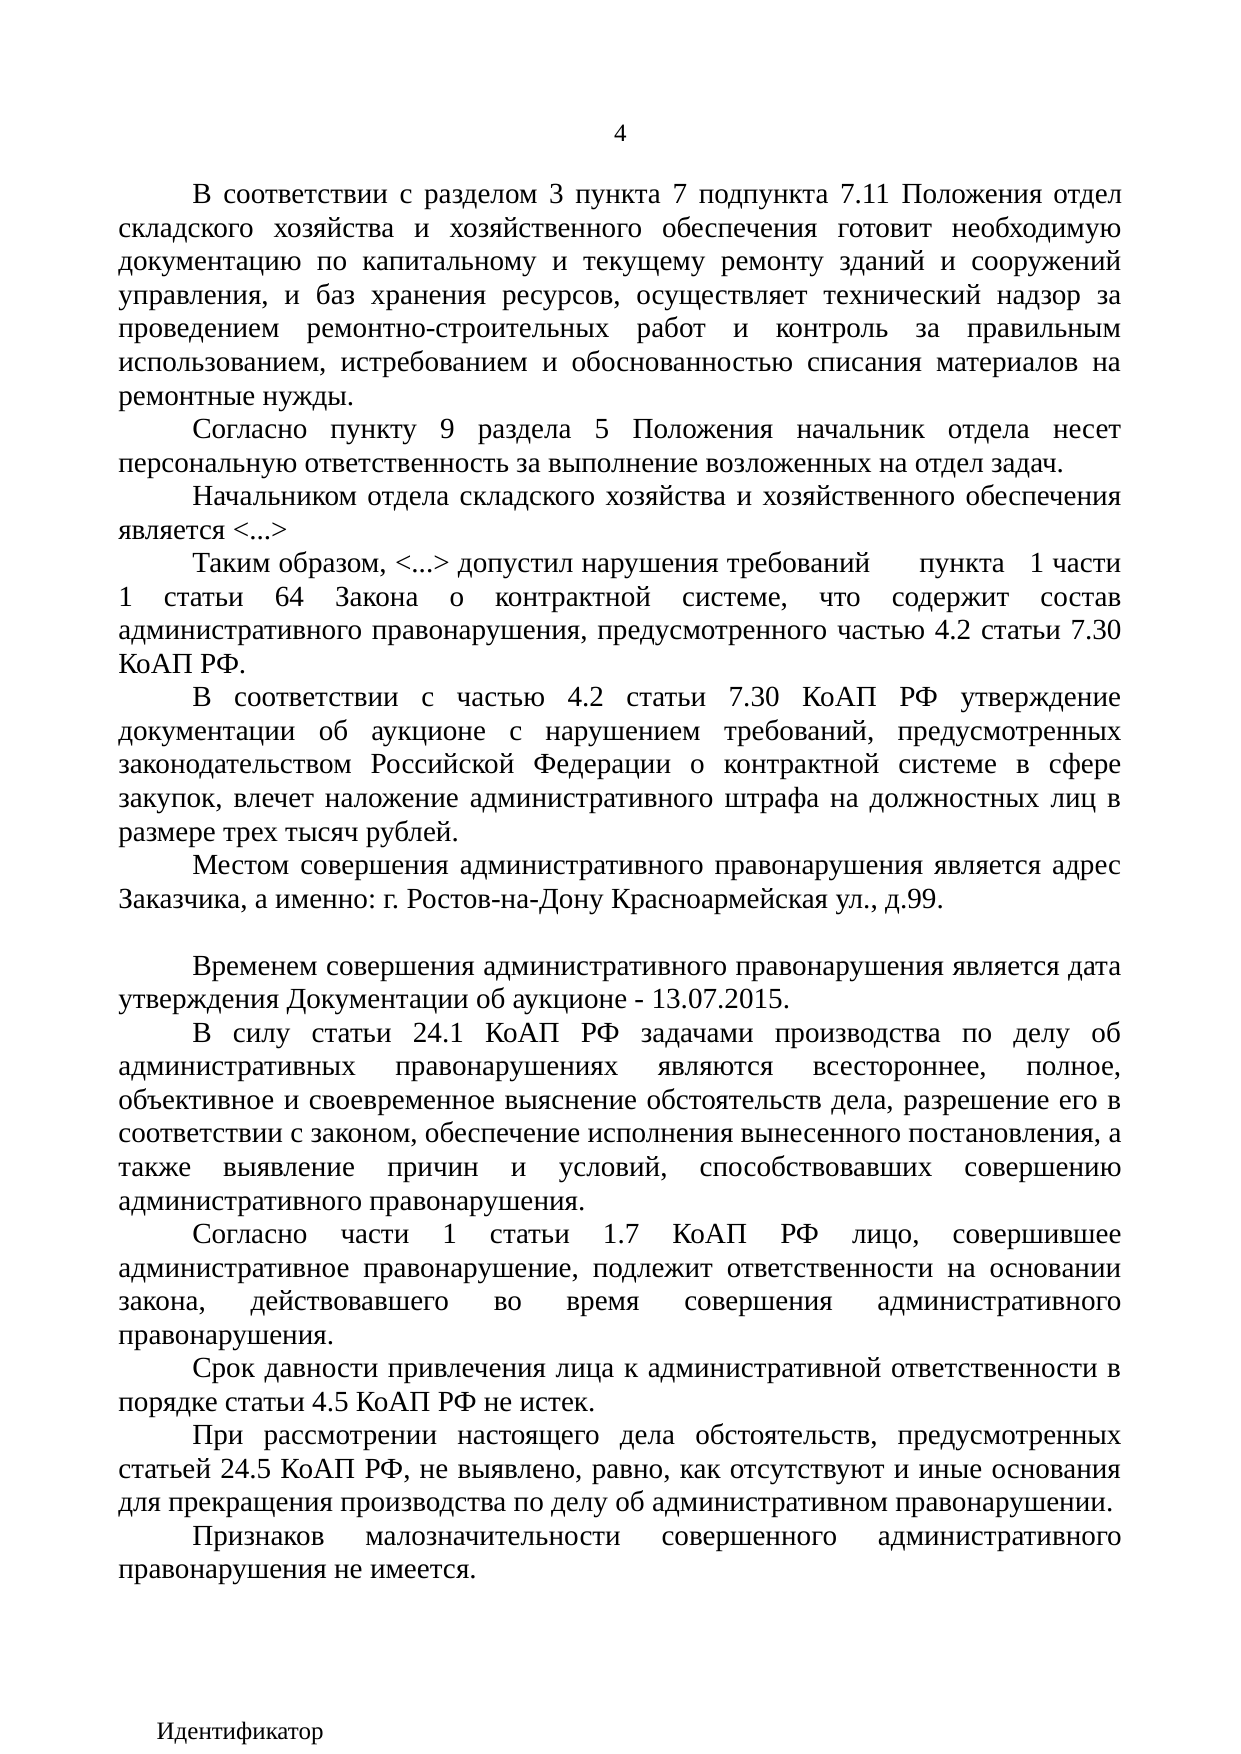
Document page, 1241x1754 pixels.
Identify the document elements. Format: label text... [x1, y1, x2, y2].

text В соответствии с частью 4.2 статьи 7.30 КоАП РФ утверждение документации об аукционе с нарушением требований, предусмотренных законодательством Российской Федерации о контрактной системе в сфере закупок, влечет наложение административного штрафа на должностных лиц в размере трех тысяч рублей. [118, 679, 1122, 847]
text Признаков малозначительности совершенного административного правонарушения не имеется. [118, 1518, 1122, 1585]
text Начальником отдела складского хозяйства и хозяйственного обеспечения является <...> [118, 478, 1122, 545]
text Таким образом, <...> допустил нарушения требований пункта 1 части 1 статьи 64 Закона о контрактной системе, что содержит состав административного правонарушения, предусмотренного частью 4.2 статьи 7.30 КоАП РФ. [118, 545, 1122, 679]
text Согласно части 1 статьи 1.7 КоАП РФ лицо, совершившее административное правонарушение, подлежит ответственности на основании закона, действовавшего во время совершения административного правонарушения. [118, 1216, 1122, 1350]
text Временем совершения административного правонарушения является дата утверждения Документации об аукционе - 13.07.2015. [118, 948, 1122, 1015]
text При рассмотрении настоящего дела обстоятельств, предусмотренных статьей 24.5 КоАП РФ, не выявлено, равно, как отсутствуют и иные основания для прекращения производства по делу об административном правонарушении. [118, 1417, 1122, 1518]
text В силу статьи 24.1 КоАП РФ задачами производства по делу об административных правонарушениях являются всестороннее, полное, объективное и своевременное выяснение обстоятельств дела, разрешение его в соответствии с законом, обеспечение исполнения вынесенного постановления, а также выявление причин и условий, способствовавших совершению административного правонарушения. [118, 1015, 1122, 1216]
text Согласно пункту 9 раздела 5 Положения начальник отдела несет персональную ответственность за выполнение возложенных на отдел задач. [118, 411, 1122, 478]
text В соответствии с разделом 3 пункта 7 подпункта 7.11 Положения отдел складского хозяйства и хозяйственного обеспечения готовит необходимую документацию по капитальному и текущему ремонту зданий и сооружений управления, и баз хранения ресурсов, осуществляет технический надзор за проведением ремонтно-строительных работ и контроль за правильным использованием, истребованием и обоснованностью списания материалов на ремонтные нужды. [118, 176, 1122, 411]
text Срок давности привлечения лица к административной ответственности в порядке статьи 4.5 КоАП РФ не истек. [118, 1350, 1122, 1417]
text Местом совершения административного правонарушения является адрес Заказчика, а именно: г. Ростов-на-Дону Красноармейская ул., д.99. [118, 847, 1122, 914]
